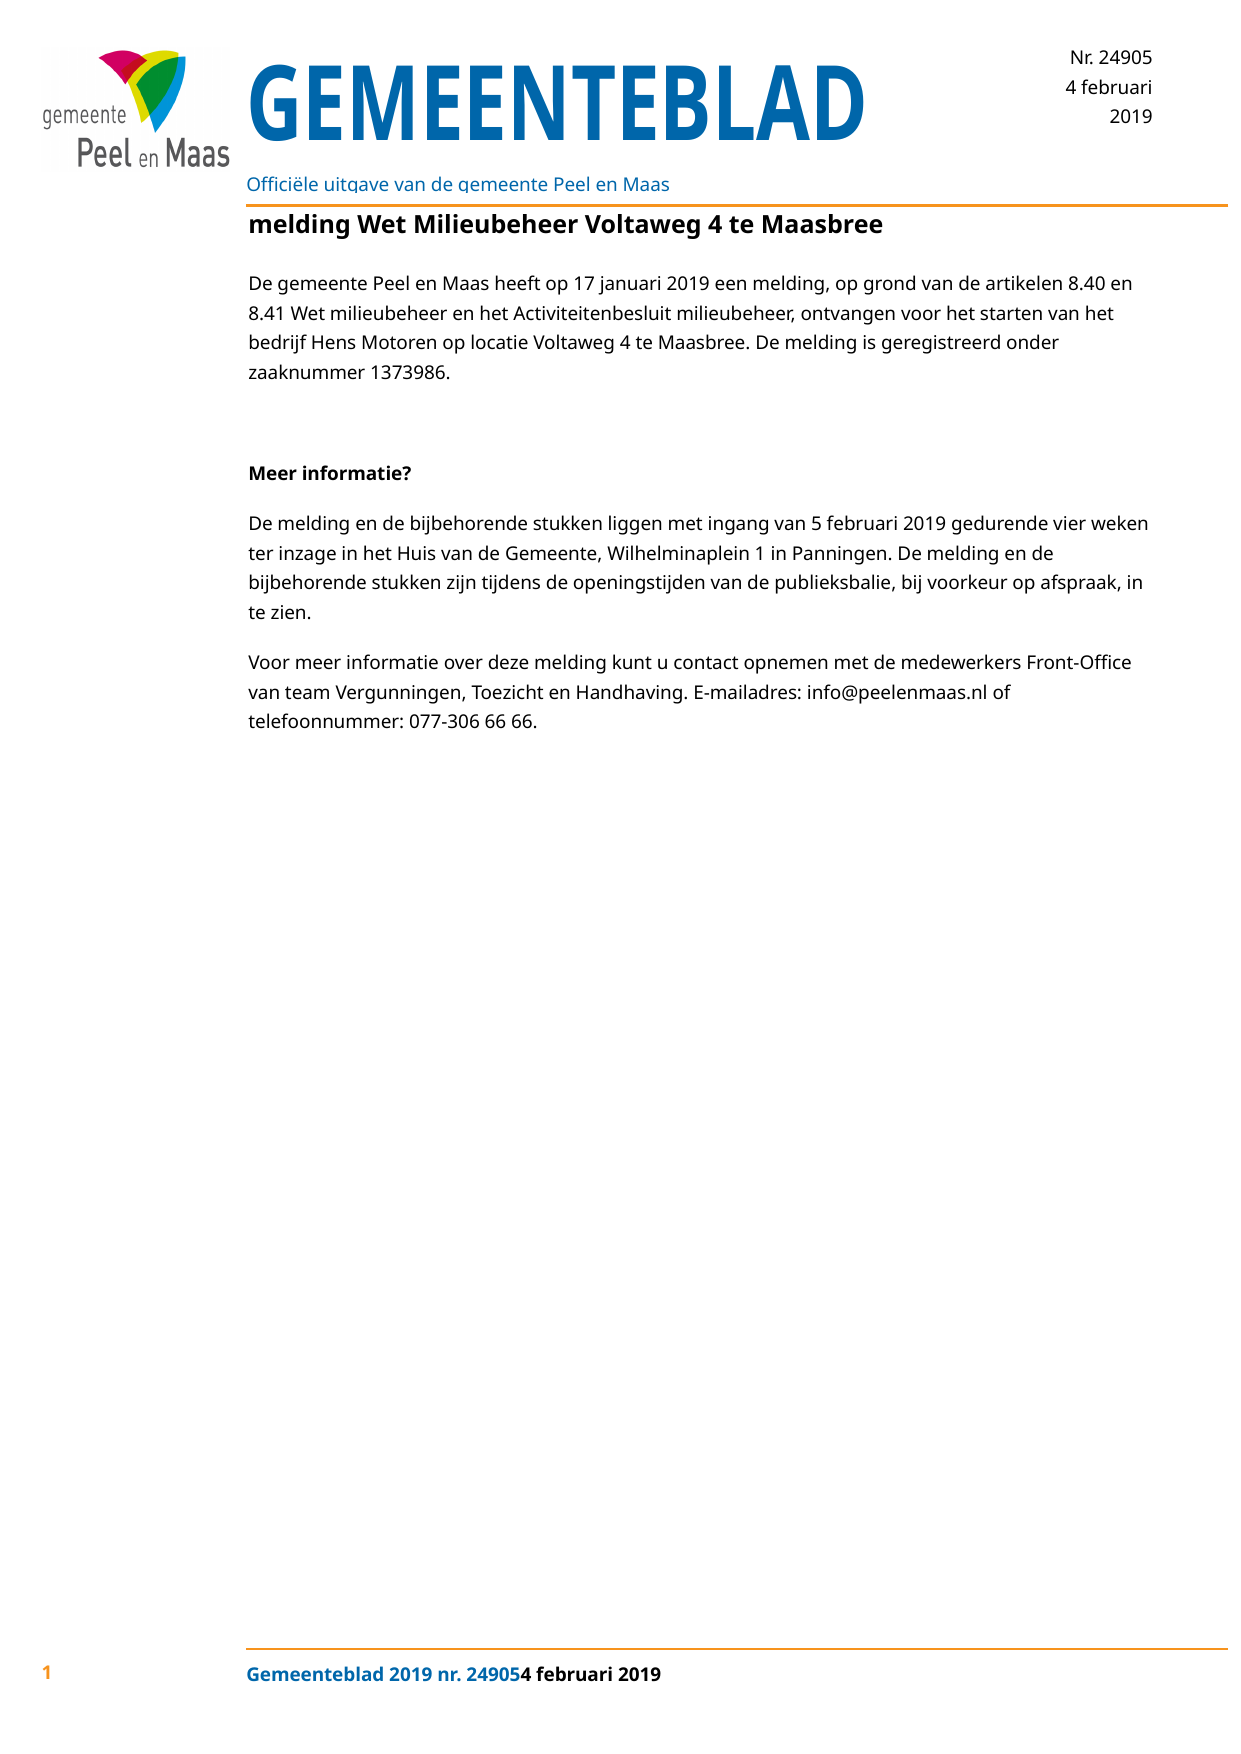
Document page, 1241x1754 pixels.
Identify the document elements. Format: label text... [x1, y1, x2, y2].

text De melding en de bijbehorende stukken liggen met ingang van 5 februari 2019 gedurende vier weken ter inzage in het Huis van de Gemeente, Wilhelminaplein 1 in Panningen. De melding en de bijbehorende stukken zijn tijdens de openingstijden van de publieksbalie, bij voorkeur op afspraak, in te zien. [248, 510, 1152, 625]
picture [41, 47, 231, 172]
text melding Wet Milieubeheer Voltaweg 4 te Maasbree [248, 207, 1152, 241]
text De gemeente Peel en Maas heeft op 17 januari 2019 een melding, op grond van de artikelen 8.40 en 8.41 Wet milieubeheer en het Activiteitenbesluit milieubeheer, ontvangen voor het starten van het bedrijf Hens Motoren op locatie Voltaweg 4 te Maasbree. De melding is geregistreerd onder zaaknummer 1373986. [248, 270, 1152, 385]
text Voor meer informatie over deze melding kunt u contact opnemen met de medewerkers Front-Office van team Vergunningen, Toezicht en Handhaving. E-mailadres: info@peelenmaas.nl of telefoonnummer: 077-306 66 66. [248, 649, 1152, 734]
text Meer informatie? [248, 460, 1152, 486]
